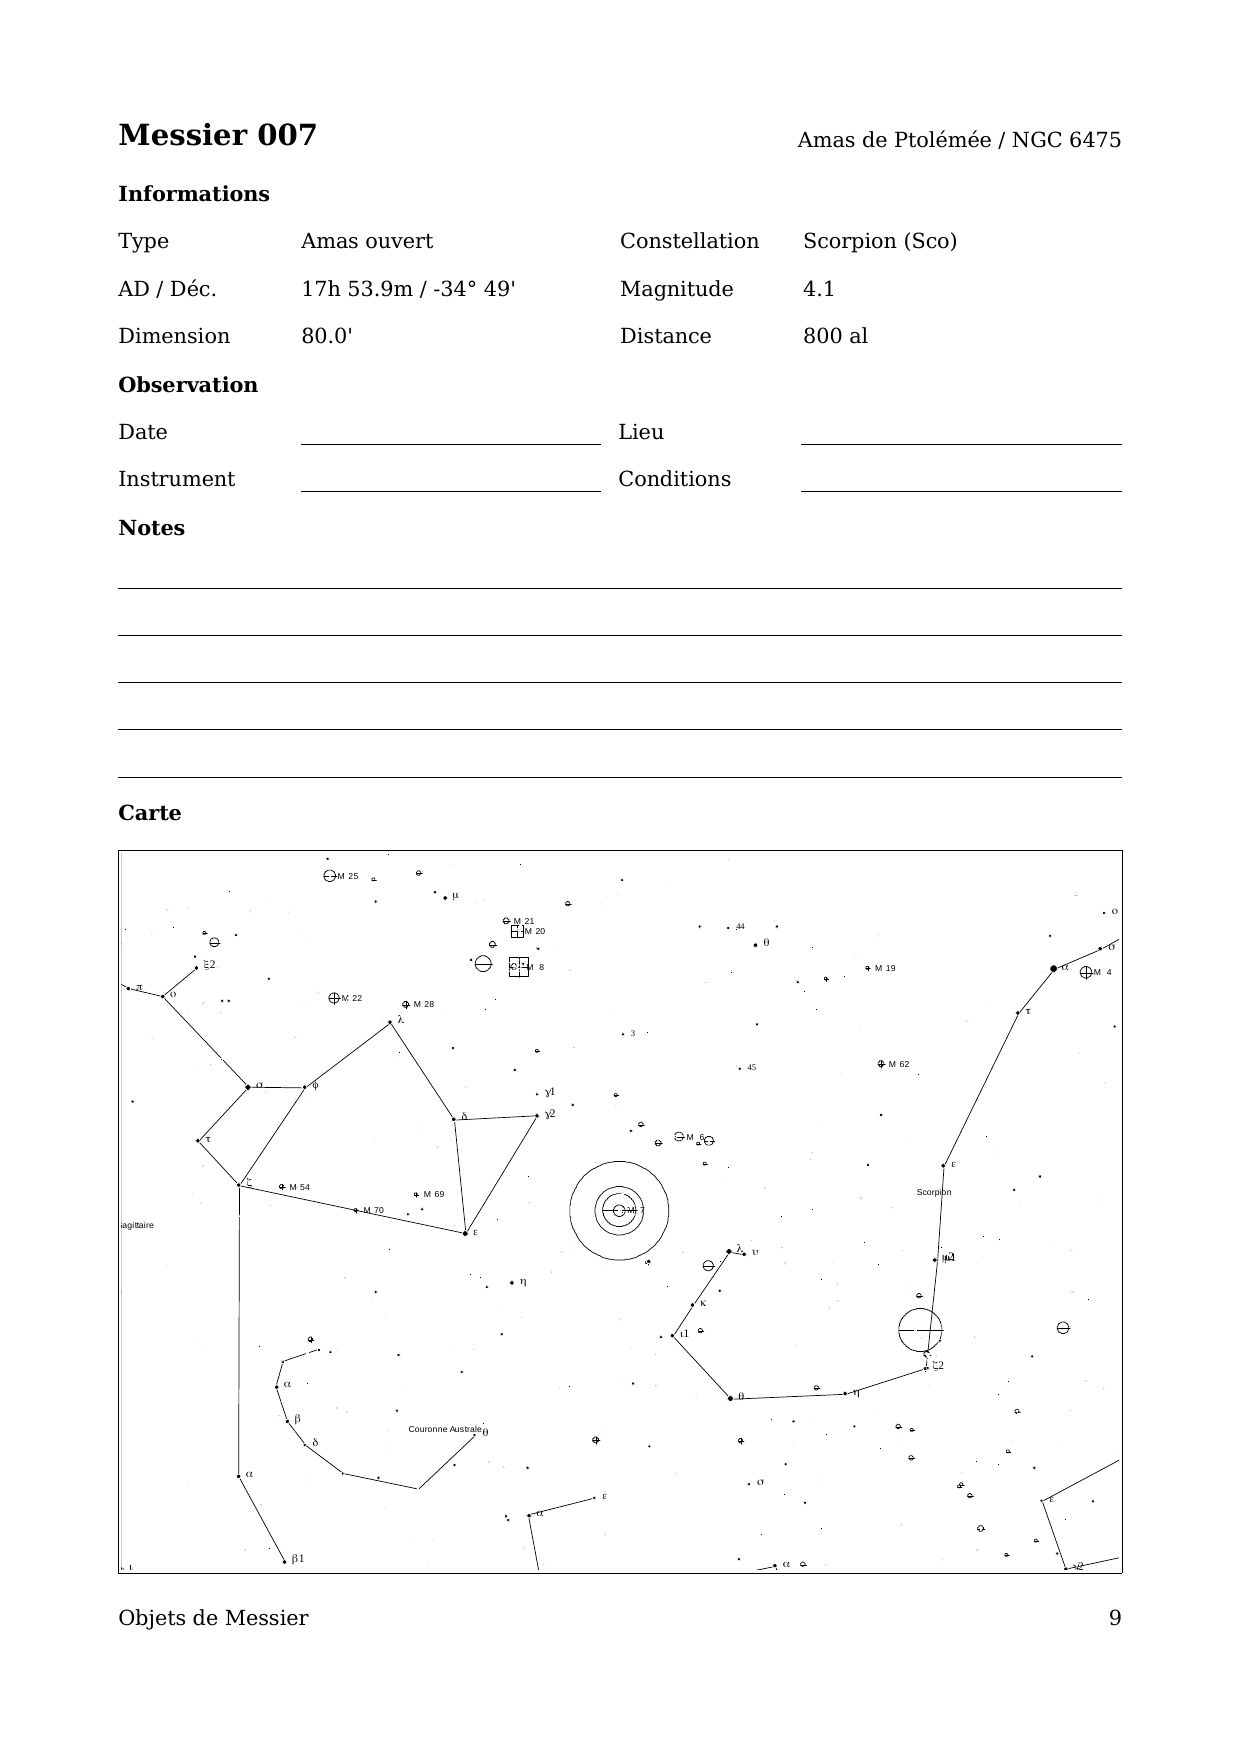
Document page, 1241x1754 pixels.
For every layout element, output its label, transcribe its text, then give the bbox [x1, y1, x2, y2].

table_header [301, 397, 601, 444]
table_cell AD / Déc. [118, 254, 301, 301]
table_header Messier 007 [118, 118, 356, 153]
table_cell [118, 589, 1122, 635]
table_cell [601, 444, 618, 492]
table_cell Distance [620, 301, 803, 348]
table_cell [118, 730, 1122, 777]
table_cell 4.1 [803, 254, 1122, 301]
table_cell [301, 445, 601, 491]
table_header Constellation [620, 206, 803, 254]
table_header Lieu [618, 397, 801, 444]
table_cell Instrument [118, 444, 301, 492]
table_header Amas ouvert [301, 206, 620, 254]
table_header Type [118, 206, 301, 254]
table_cell Dimension [118, 301, 301, 348]
table_header [119, 851, 1122, 1573]
table_cell 800 al [803, 301, 1122, 348]
table_header Amas de Ptolémée / NGC 6475 [356, 118, 1122, 153]
table_header [801, 397, 1122, 444]
table_cell [801, 445, 1122, 491]
text Observation [118, 372, 1122, 397]
table_cell 17h 53.9m / -34° 49' [301, 254, 620, 301]
table_cell 80.0' [301, 301, 620, 348]
text Notes [118, 516, 1122, 540]
text Informations [118, 182, 1122, 206]
table_cell [118, 683, 1122, 729]
table_cell [118, 636, 1122, 682]
table_header Date [118, 397, 301, 444]
table_cell Magnitude [620, 254, 803, 301]
text Carte [118, 801, 1122, 826]
table_cell Conditions [618, 444, 801, 492]
table_header [601, 397, 618, 444]
table_header Scorpion (Sco) [803, 206, 1122, 254]
table_header [118, 540, 1122, 588]
